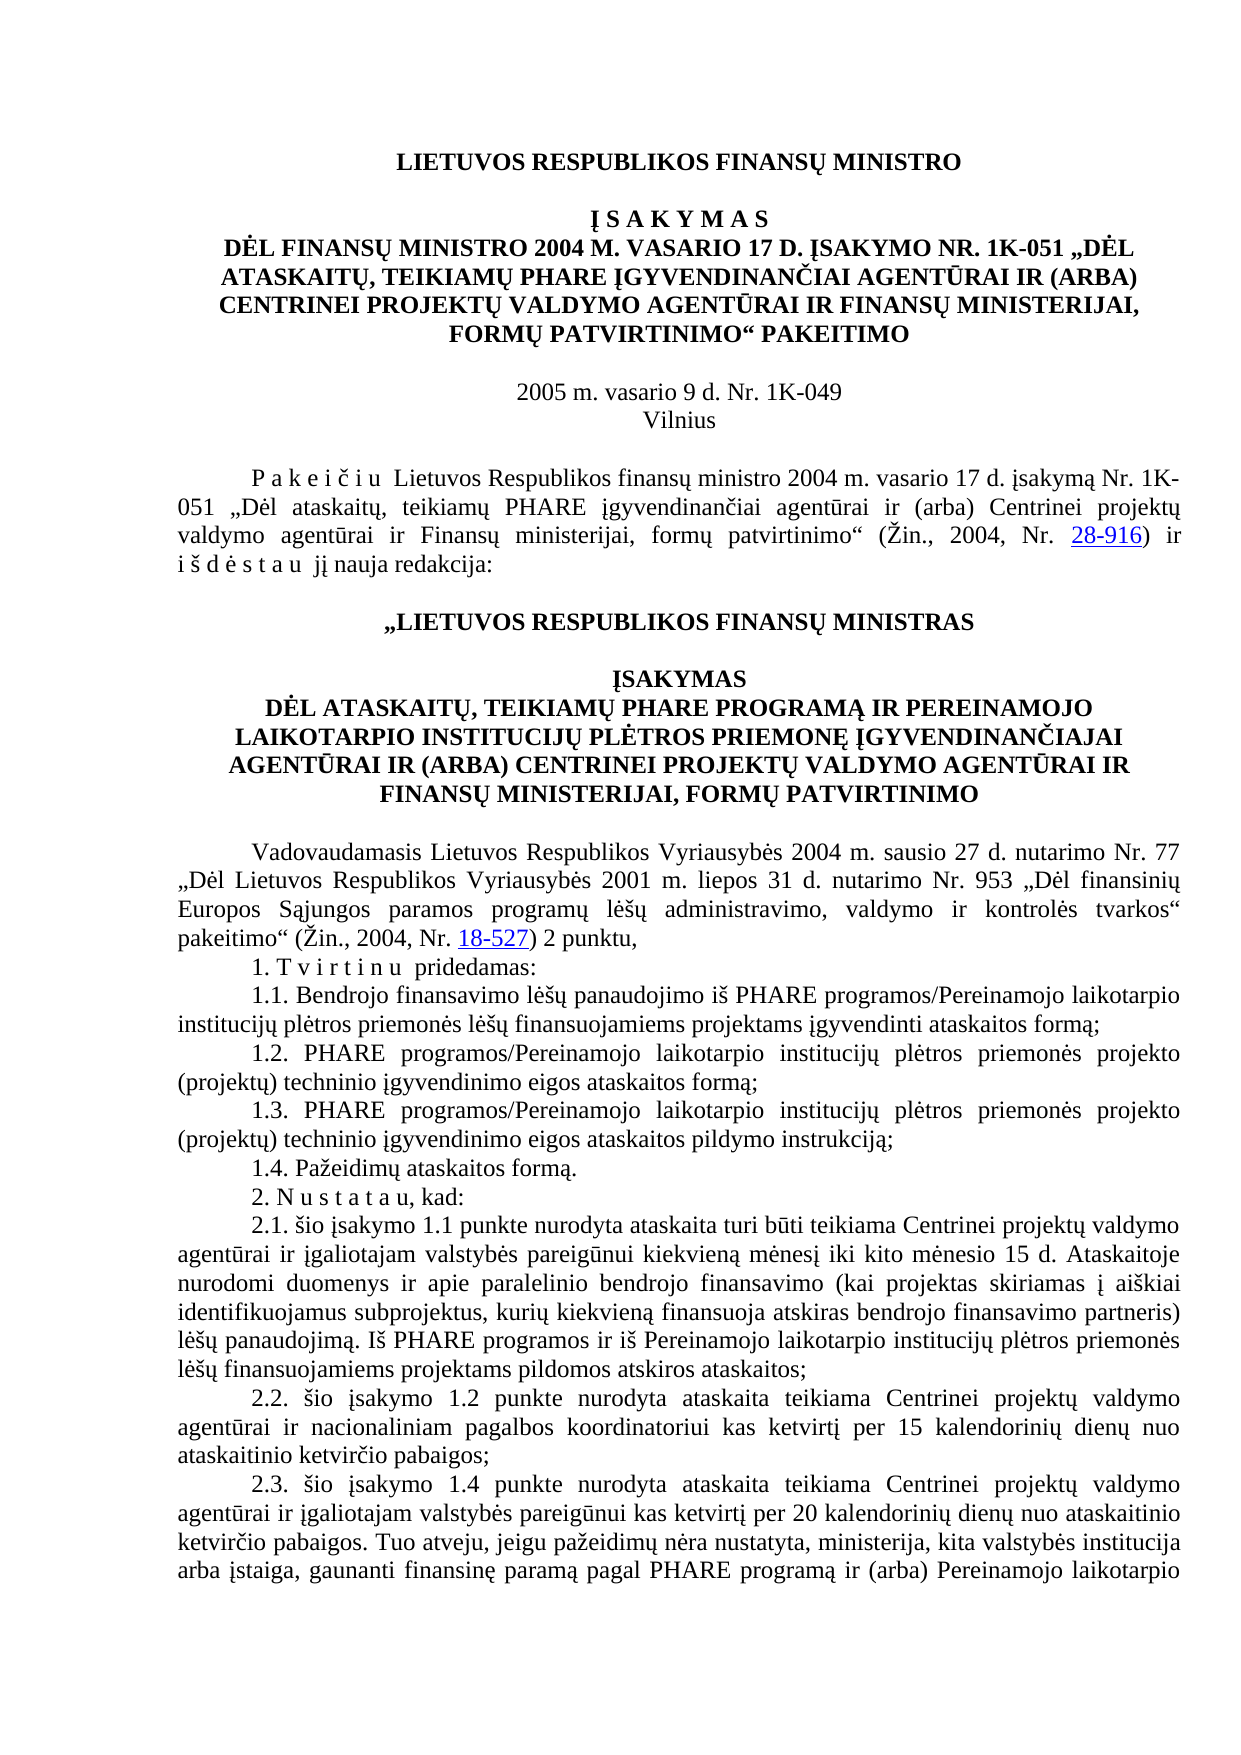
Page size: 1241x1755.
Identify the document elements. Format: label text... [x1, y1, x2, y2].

text Vadovaudamasis Lietuvos Respublikos Vyriausybės 2004 m. sausio 27 d. nutarimo Nr. 77 „Dėl Lietuvos Respublikos Vyriausybės 2001 m. liepos 31 d. nutarimo Nr. 953 „Dėl finansinių Europos Sąjungos paramos programų lėšų administravimo, valdymo ir kontrolės tvarkos“ pakeitimo“ (Žin., 2004, Nr. 18-527) 2 punktu, [177, 837, 1181, 952]
text 2005 m. vasario 9 d. Nr. 1K-049 [177, 377, 1181, 406]
text „LIETUVOS RESPUBLIKOS FINANSŲ MINISTRAS [177, 607, 1181, 636]
text 2.2. šio įsakymo 1.2 punkte nurodyta ataskaita teikiama Centrinei projektų valdymo agentūrai ir nacionaliniam pagalbos koordinatoriui kas ketvirtį per 15 kalendorinių dienų nuo ataskaitinio ketvirčio pabaigos; [177, 1383, 1181, 1469]
text DĖL FINANSŲ MINISTRO 2004 M. VASARIO 17 D. ĮSAKYMO NR. 1K-051 „DĖL ATASKAITŲ, TEIKIAMŲ PHARE ĮGYVENDINANČIAI AGENTŪRAI IR (ARBA) CENTRINEI PROJEKTŲ VALDYMO AGENTŪRAI IR FINANSŲ MINISTERIJAI, FORMŲ PATVIRTINIMO“ PAKEITIMO [177, 233, 1181, 348]
text 1.2. PHARE programos/Pereinamojo laikotarpio institucijų plėtros priemonės projekto (projektų) techninio įgyvendinimo eigos ataskaitos formą; [177, 1038, 1181, 1096]
text 1.3. PHARE programos/Pereinamojo laikotarpio institucijų plėtros priemonės projekto (projektų) techninio įgyvendinimo eigos ataskaitos pildymo instrukciją; [177, 1096, 1181, 1153]
text Pakeičiu Lietuvos Respublikos finansų ministro 2004 m. vasario 17 d. įsakymą Nr. 1K-051 „Dėl ataskaitų, teikiamų PHARE įgyvendinančiai agentūrai ir (arba) Centrinei projektų valdymo agentūrai ir Finansų ministerijai, formų patvirtinimo“ (Žin., 2004, Nr. 28-916) ir išdėstau jį nauja redakcija: [177, 463, 1181, 578]
text LIETUVOS RESPUBLIKOS FINANSŲ MINISTRO [177, 147, 1181, 176]
text Į S A K Y M A S [177, 204, 1181, 233]
text Vilnius [177, 406, 1181, 434]
text DĖL ATASKAITŲ, TEIKIAMŲ PHARE PROGRAMĄ IR PEREINAMOJO LAIKOTARPIO INSTITUCIJŲ PLĖTROS PRIEMONĘ ĮGYVENDINANČIAJAI AGENTŪRAI IR (ARBA) CENTRINEI PROJEKTŲ VALDYMO AGENTŪRAI IR FINANSŲ MINISTERIJAI, FORMŲ PATVIRTINIMO [177, 693, 1181, 808]
text ĮSAKYMAS [177, 664, 1181, 693]
text 2.1. šio įsakymo 1.1 punkte nurodyta ataskaita turi būti teikiama Centrinei projektų valdymo agentūrai ir įgaliotajam valstybės pareigūnui kiekvieną mėnesį iki kito mėnesio 15 d. Ataskaitoje nurodomi duomenys ir apie paralelinio bendrojo finansavimo (kai projektas skiriamas į aiškiai identifikuojamus subprojektus, kurių kiekvieną finansuoja atskiras bendrojo finansavimo partneris) lėšų panaudojimą. Iš PHARE programos ir iš Pereinamojo laikotarpio institucijų plėtros priemonės lėšų finansuojamiems projektams pildomos atskiros ataskaitos; [177, 1211, 1181, 1383]
text 1.4. Pažeidimų ataskaitos formą. [177, 1153, 1181, 1182]
text 2.3. šio įsakymo 1.4 punkte nurodyta ataskaita teikiama Centrinei projektų valdymo agentūrai ir įgaliotajam valstybės pareigūnui kas ketvirtį per 20 kalendorinių dienų nuo ataskaitinio ketvirčio pabaigos. Tuo atveju, jeigu pažeidimų nėra nustatyta, ministerija, kita valstybės institucija arba įstaiga, gaunanti finansinę paramą pagal PHARE programą ir (arba) Pereinamojo laikotarpio [177, 1469, 1181, 1584]
text 2. Nustatau, kad: [177, 1182, 1181, 1211]
text 1.1. Bendrojo finansavimo lėšų panaudojimo iš PHARE programos/Pereinamojo laikotarpio institucijų plėtros priemonės lėšų finansuojamiems projektams įgyvendinti ataskaitos formą; [177, 981, 1181, 1038]
text 1. Tvirtinu pridedamas: [177, 952, 1181, 981]
